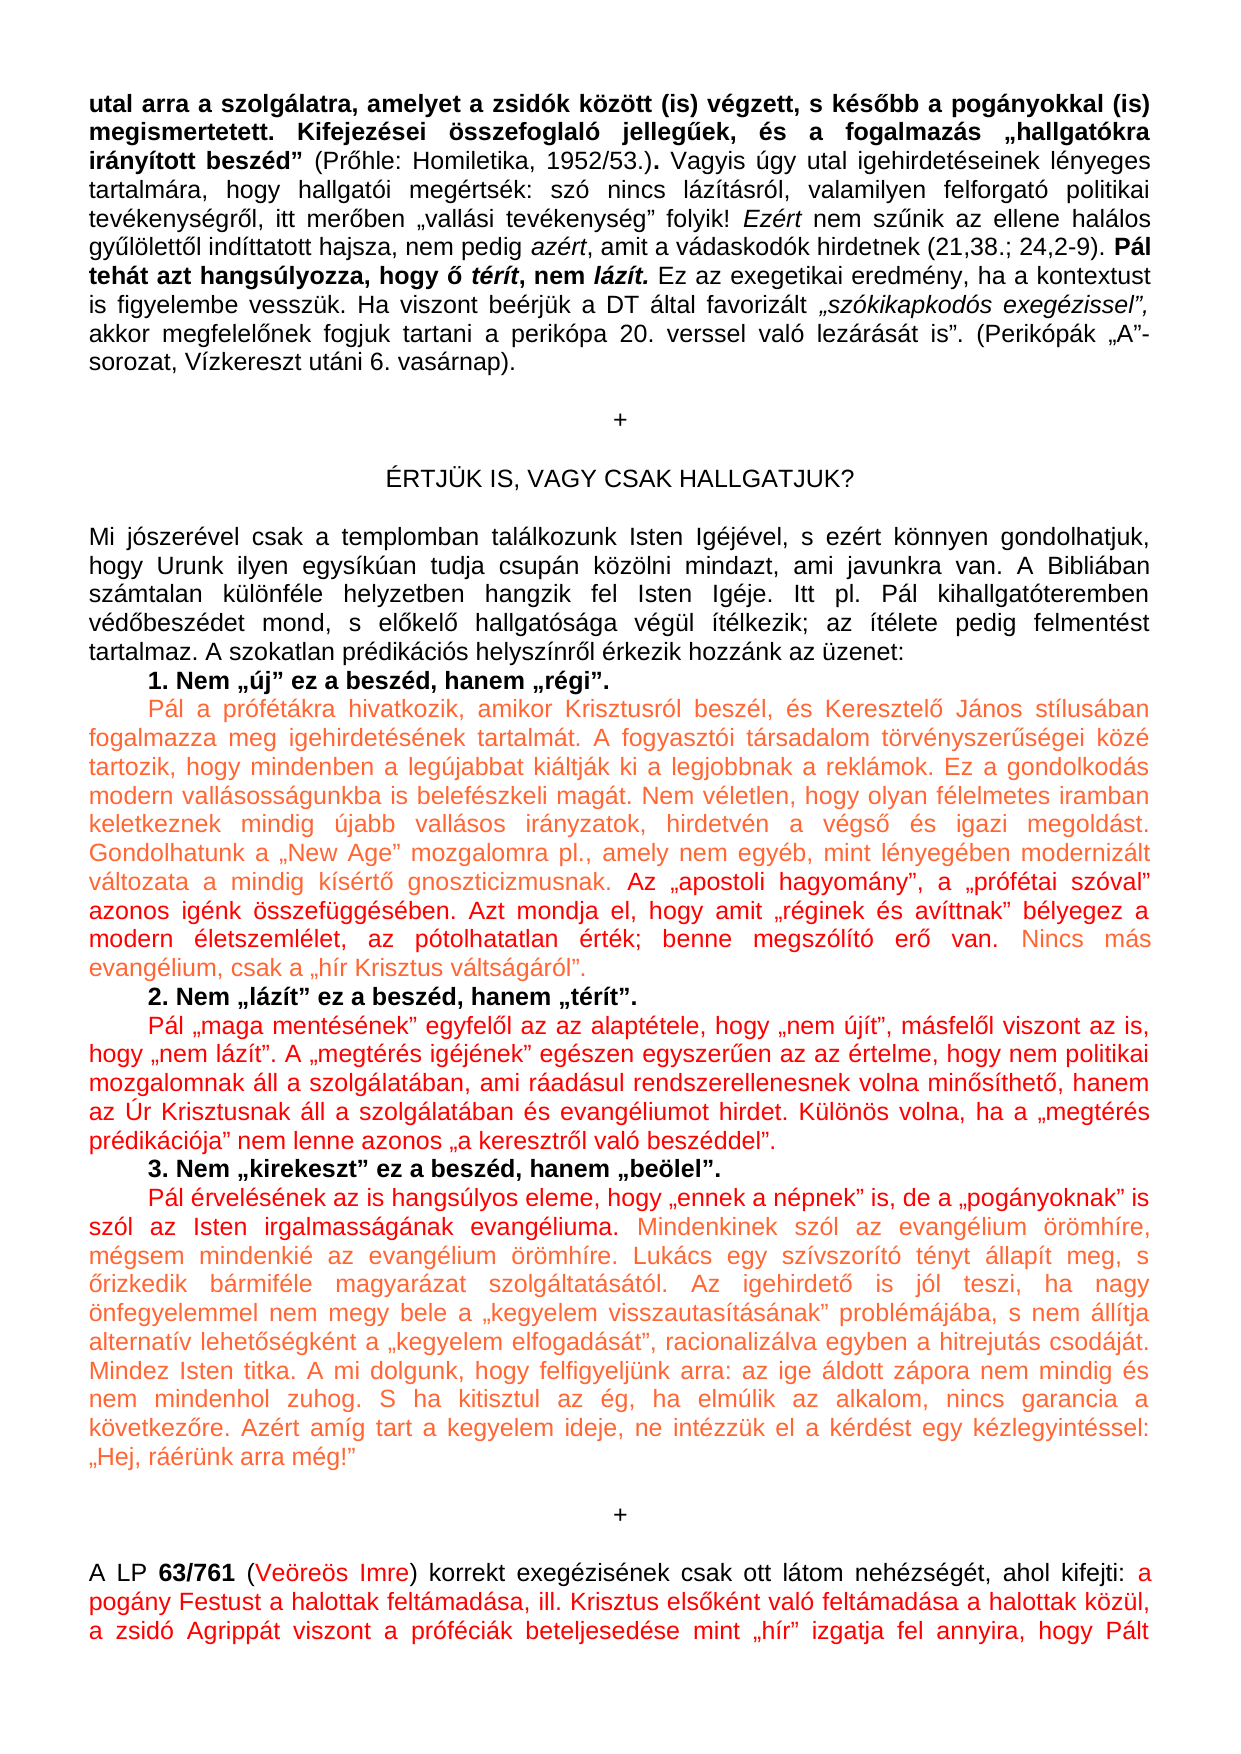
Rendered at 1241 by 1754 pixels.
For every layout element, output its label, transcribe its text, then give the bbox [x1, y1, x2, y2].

text 1. Nem „új” ez a beszéd, hanem „régi”. [88, 666, 1152, 694]
text 3. Nem „kirekeszt” ez a beszéd, hanem „beölel”. [88, 1154, 1152, 1183]
text + [88, 406, 1152, 434]
text + [88, 1500, 1152, 1529]
text utal arra a szolgálatra, amelyet a zsidók között (is) végzett, s később a pogányokkal (is) megismertetett. Kifejezései összefoglaló jellegűek, és a fogalmazás „hallgatókra irányított beszéd” (Prőhle: Homiletika, 1952/53.). Vagyis úgy utal igehirdetéseinek lényeges tartalmára, hogy hallgatói megértsék: szó nincs lázításról, valamilyen felforgató politikai tevékenységről, itt merőben „vallási tevékenység” folyik! Ezért nem szűnik az ellene halálos gyűlölettől indíttatott hajsza, nem pedig azért, amit a vádaskodók hirdetnek (21,38.; 24,2-9). Pál tehát azt hangsúlyozza, hogy ő térít, nem lázít. Ez az exegetikai eredmény, ha a kontextust is figyelembe vesszük. Ha viszont beérjük a DT által favorizált „szókikapkodós exegézissel”, akkor megfelelőnek fogjuk tartani a perikópa 20. verssel való lezárását is”. (Perikópák „A”-sorozat, Vízkereszt utáni 6. vasárnap). [88, 88, 1152, 376]
text Mi jószerével csak a templomban találkozunk Isten Igéjével, s ezért könnyen gondolhatjuk, hogy Urunk ilyen egysíkúan tudja csupán közölni mindazt, ami javunkra van. A Bibliában számtalan különféle helyzetben hangzik fel Isten Igéje. Itt pl. Pál kihallgatóteremben védőbeszédet mond, s előkelő hallgatósága végül ítélkezik; az ítélete pedig felmentést tartalmaz. A szokatlan prédikációs helyszínről érkezik hozzánk az üzenet: [88, 522, 1152, 666]
text Pál „maga mentésének” egyfelől az az alaptétele, hogy „nem újít”, másfelől viszont az is, hogy „nem lázít”. A „megtérés igéjének” egészen egyszerűen az az értelme, hogy nem politikai mozgalomnak áll a szolgálatában, ami ráadásul rendszerellenesnek volna minősíthető, hanem az Úr Krisztusnak áll a szolgálatában és evangéliumot hirdet. Különös volna, ha a „megtérés prédikációja” nem lenne azonos „a keresztről való beszéddel”. [88, 1011, 1152, 1154]
text A LP 63/761 (Veöreös Imre) korrekt exegézisének csak ott látom nehézségét, ahol kifejti: a pogány Festust a halottak feltámadása, ill. Krisztus elsőként való feltámadása a halottak közül, a zsidó Agrippát viszont a próféciák beteljesedése mint „hír” izgatja fel annyira, hogy Pált [88, 1558, 1152, 1645]
text ÉRTJÜK IS, VAGY CSAK HALLGATJUK? [88, 464, 1152, 492]
text Pál érvelésének az is hangsúlyos eleme, hogy „ennek a népnek” is, de a „pogányoknak” is szól az Isten irgalmasságának evangéliuma. Mindenkinek szól az evangélium örömhíre, mégsem mindenkié az evangélium örömhíre. Lukács egy szívszorító tényt állapít meg, s őrizkedik bármiféle magyarázat szolgáltatásától. Az igehirdető is jól teszi, ha nagy önfegyelemmel nem megy bele a „kegyelem visszautasításának” problémájába, s nem állítja alternatív lehetőségként a „kegyelem elfogadását”, racionalizálva egyben a hitrejutás csodáját. Mindez Isten titka. A mi dolgunk, hogy felfigyeljünk arra: az ige áldott zápora nem mindig és nem mindenhol zuhog. S ha kitisztul az ég, ha elmúlik az alkalom, nincs garancia a következőre. Azért amíg tart a kegyelem ideje, ne intézzük el a kérdést egy kézlegyintéssel: „Hej, ráérünk arra még!” [88, 1183, 1152, 1471]
text Pál a prófétákra hivatkozik, amikor Krisztusról beszél, és Keresztelő János stílusában fogalmazza meg igehirdetésének tartalmát. A fogyasztói társadalom törvényszerűségei közé tartozik, hogy mindenben a legújabbat kiáltják ki a legjobbnak a reklámok. Ez a gondolkodás modern vallásosságunkba is belefészkeli magát. Nem véletlen, hogy olyan félelmetes iramban keletkeznek mindig újabb vallásos irányzatok, hirdetvén a végső és igazi megoldást. Gondolhatunk a „New Age” mozgalomra pl., amely nem egyéb, mint lényegében modernizált változata a mindig kísértő gnoszticizmusnak. Az „apostoli hagyomány”, a „prófétai szóval” azonos igénk összefüggésében. Azt mondja el, hogy amit „réginek és avíttnak” bélyegez a modern életszemlélet, az pótolhatatlan érték; benne megszólító erő van. Nincs más evangélium, csak a „hír Krisztus váltságáról”. [88, 694, 1152, 982]
text 2. Nem „lázít” ez a beszéd, hanem „térít”. [88, 982, 1152, 1011]
